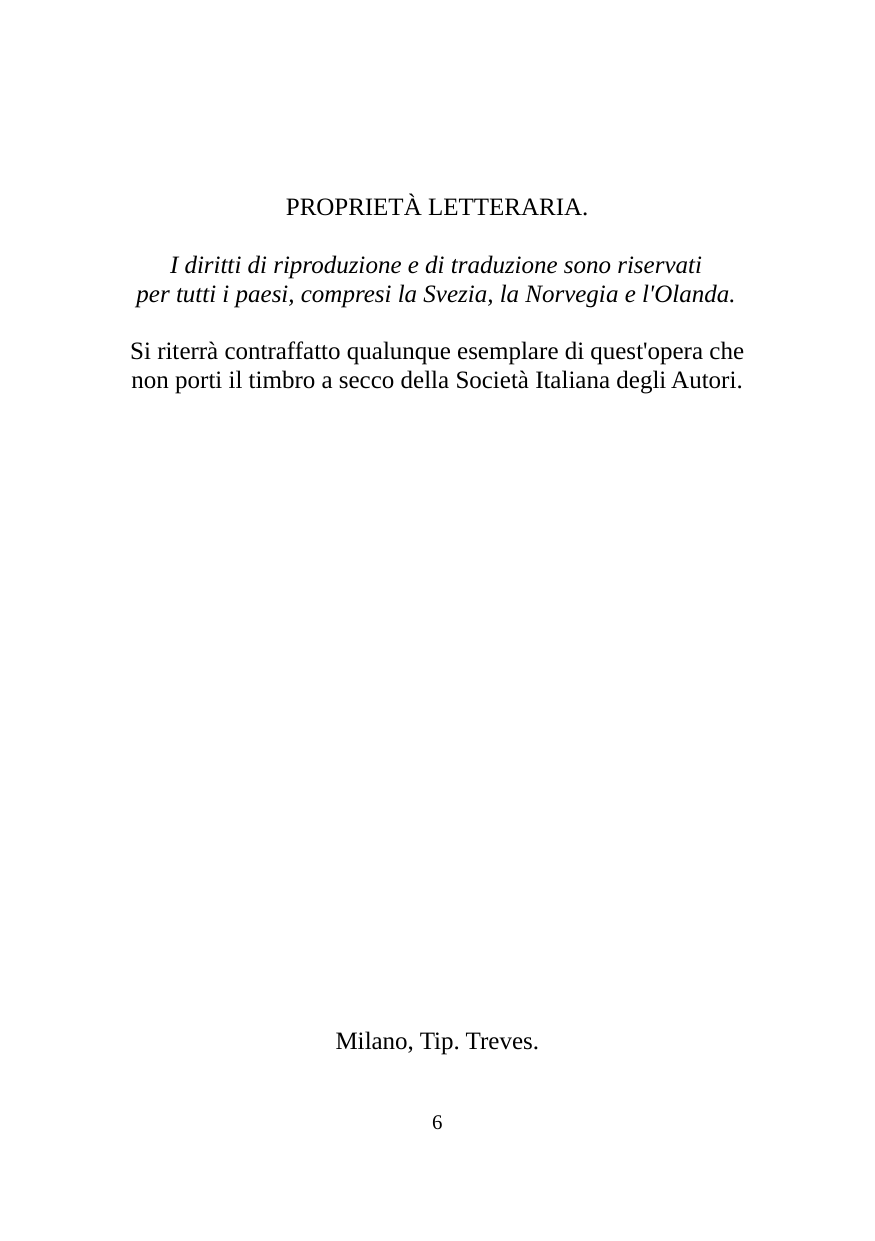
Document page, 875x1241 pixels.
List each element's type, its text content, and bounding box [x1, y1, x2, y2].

text non porti il timbro a secco della Società Italiana degli Autori. [106, 365, 768, 394]
text PROPRIETÀ LETTERARIA. [106, 192, 768, 221]
text Si riterrà contraffatto qualunque esemplare di quest'opera che [106, 336, 768, 365]
text per tutti i paesi, compresi la Svezia, la Norvegia e l'Olanda. [106, 279, 768, 307]
text I diritti di riproduzione e di traduzione sono riservati [106, 250, 768, 279]
text Milano, Tip. Treves. [106, 1026, 768, 1055]
